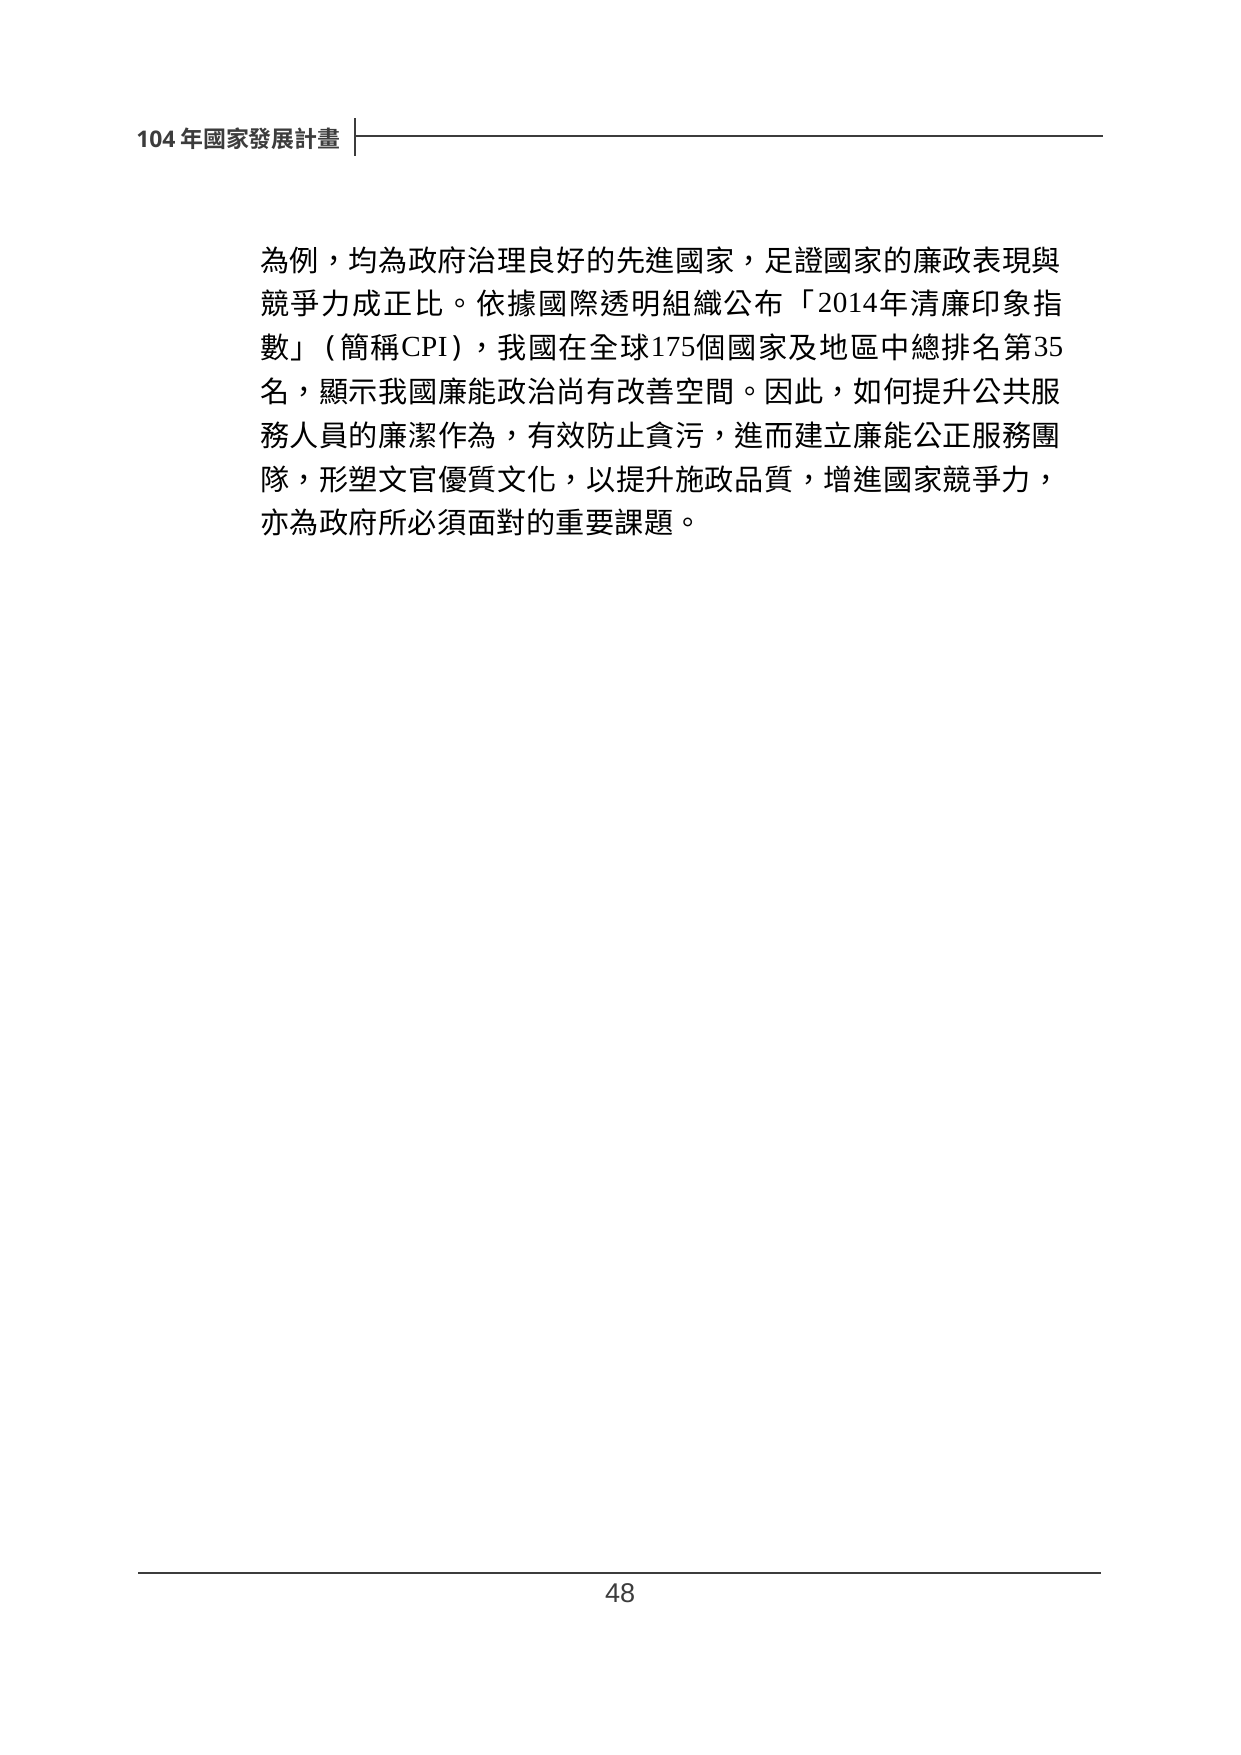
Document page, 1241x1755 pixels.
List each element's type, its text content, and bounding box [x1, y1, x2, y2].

text 為例，均為政府治理良好的先進國家，足證國家的廉政表現與競爭力成正比。依據國際透明組織公布「2014年清廉印象指數」(簡稱CPI)，我國在全球175個國家及地區中總排名第35名，顯示我國廉能政治尚有改善空間。因此，如何提升公共服務人員的廉潔作為，有效防止貪污，進而建立廉能公正服務團隊，形塑文官優質文化，以提升施政品質，增進國家競爭力，亦為政府所必須面對的重要課題。 [260, 236, 1063, 542]
